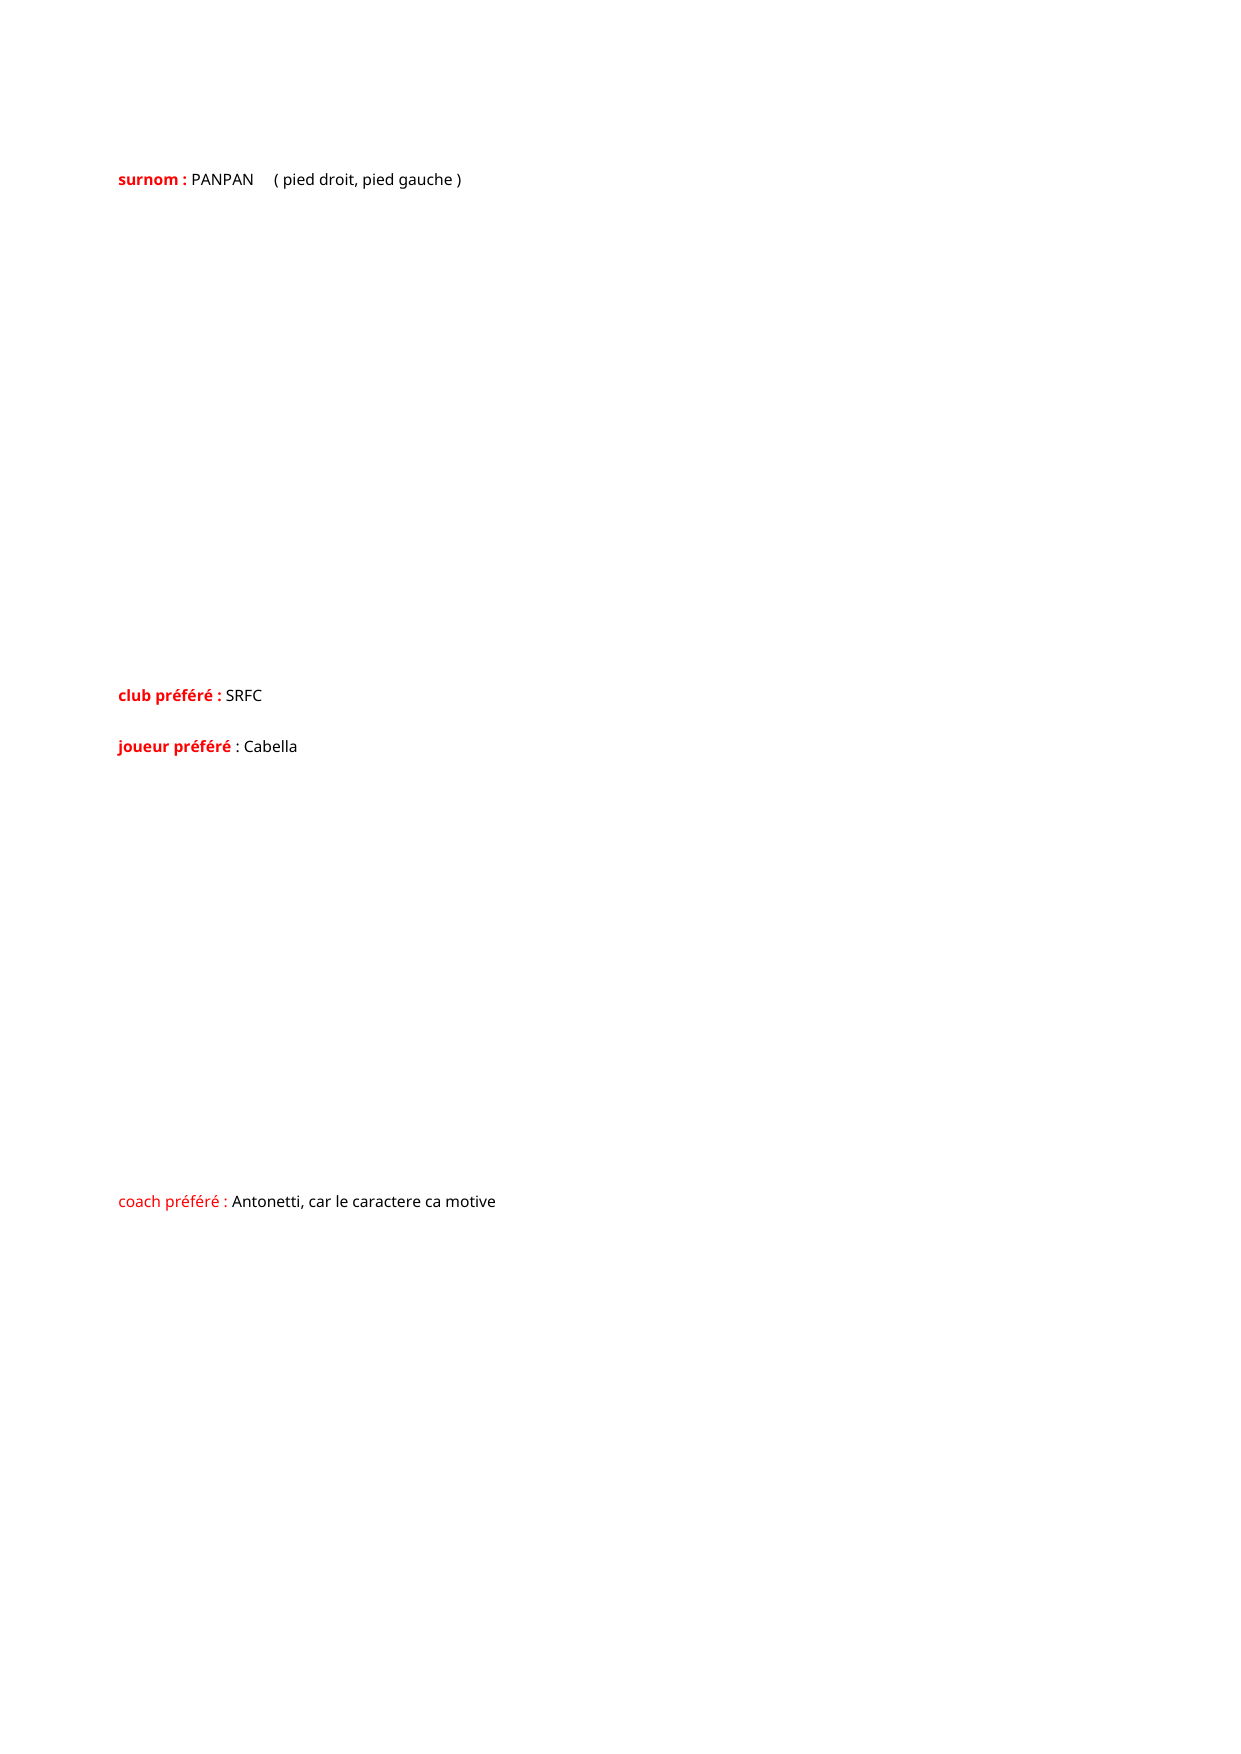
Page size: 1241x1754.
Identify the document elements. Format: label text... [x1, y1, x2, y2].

text joueur préféré : Cabella [118, 736, 1122, 757]
text surnom : PANPAN ( pied droit, pied gauche ) [118, 169, 1122, 190]
text coach préféré : Antonetti, car le caractere ca motive [118, 1191, 1122, 1212]
text club préféré : SRFC [118, 685, 1122, 706]
